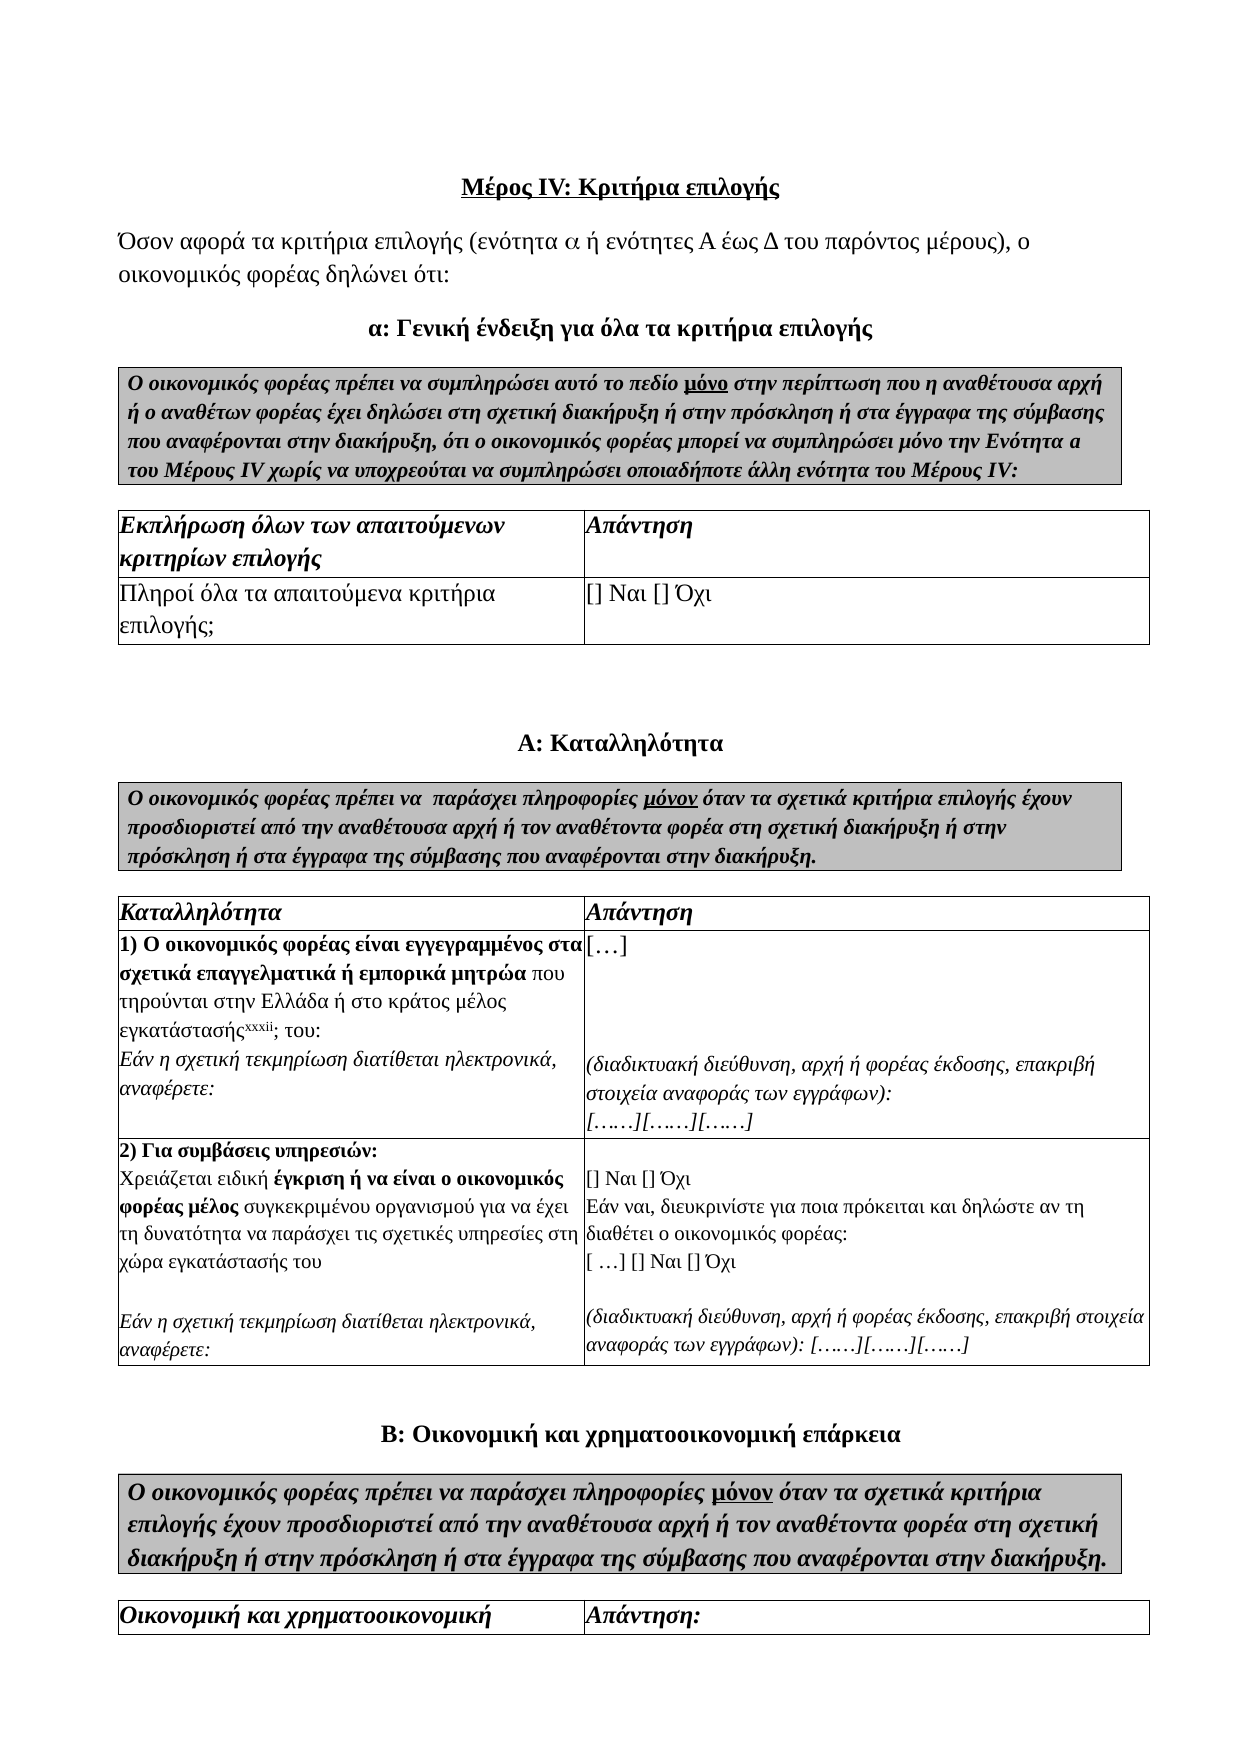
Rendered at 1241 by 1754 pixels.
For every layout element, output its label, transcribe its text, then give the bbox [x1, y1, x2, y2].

text Μέρος IV: Κριτήρια επιλογής [118, 172, 1122, 201]
table_header Απάντηση [585, 897, 1149, 929]
text Ο οικονομικός φορέας πρέπει να συμπληρώσει αυτό το πεδίο μόνο στην περίπτωση που η αναθέτουσα αρχή ή ο αναθέτων φορέας έχει δηλώσει στη σχετική διακήρυξη ή στην πρόσκληση ή στα έγγραφα της σύμβασης που αναφέρονται στην διακήρυξη, ότι ο οικονομικός φορέας μπορεί να συμπληρώσει μόνο την Ενότητα a του Μέρους ΙV χωρίς να υποχρεούται να συμπληρώσει οποιαδήποτε άλλη ενότητα του Μέρους ΙV: [119, 368, 1121, 484]
table_cell Πληροί όλα τα απαιτούμενα κριτήρια επιλογής; [119, 578, 584, 644]
table_cell 2) Για συμβάσεις υπηρεσιών: Χρειάζεται ειδική έγκριση ή να είναι ο οικονομικός φορέας μέλος συγκεκριμένου οργανισμού για να έχει τη δυνατότητα να παράσχει τις σχετικές υπηρεσίες στη χώρα εγκατάστασής του Εάν η σχετική τεκμηρίωση διατίθεται ηλεκτρονικά, αναφέρετε: [119, 1139, 584, 1365]
text Β: Οικονομική και χρηματοοικονομική επάρκεια [118, 1419, 1122, 1448]
text α: Γενική ένδειξη για όλα τα κριτήρια επιλογής [118, 313, 1122, 341]
table_header Καταλληλότητα [119, 897, 584, 929]
table_header Εκπλήρωση όλων των απαιτούμενων κριτηρίων επιλογής [119, 511, 584, 577]
text Ο οικονομικός φορέας πρέπει να παράσχει πληροφορίες μόνον όταν τα σχετικά κριτήρια επιλογής έχουν προσδιοριστεί από την αναθέτουσα αρχή ή τον αναθέτοντα φορέα στη σχετική διακήρυξη ή στην πρόσκληση ή στα έγγραφα της σύμβασης που αναφέρονται στην διακήρυξη. [119, 1475, 1121, 1573]
table_cell [] Ναι [] Όχι Εάν ναι, διευκρινίστε για ποια πρόκειται και δηλώστε αν τη διαθέτει ο οικονομικός φορέας: [ …] [] Ναι [] Όχι (διαδικτυακή διεύθυνση, αρχή ή φορέας έκδοσης, επακριβή στοιχεία αναφοράς των εγγράφων): [……][……][……] [585, 1139, 1149, 1365]
table_header Οικονομική και χρηματοοικονομική [119, 1601, 584, 1634]
text Όσον αφορά τα κριτήρια επιλογής (ενότητα  ή ενότητες Α έως Δ του παρόντος μέρους), ο οικονομικός φορέας δηλώνει ότι: [118, 226, 1122, 288]
table_cell 1) Ο οικονομικός φορέας είναι εγγεγραμμένος στα σχετικά επαγγελματικά ή εμπορικά μητρώα που τηρούνται στην Ελλάδα ή στο κράτος μέλος εγκατάστασής; του: Εάν η σχετική τεκμηρίωση διατίθεται ηλεκτρονικά, αναφέρετε: [119, 931, 584, 1137]
table_cell [] Ναι [] Όχι [585, 578, 1149, 644]
table_header Απάντηση: [585, 1601, 1149, 1634]
text Ο οικονομικός φορέας πρέπει να παράσχει πληροφορίες μόνον όταν τα σχετικά κριτήρια επιλογής έχουν προσδιοριστεί από την αναθέτουσα αρχή ή τον αναθέτοντα φορέα στη σχετική διακήρυξη ή στην πρόσκληση ή στα έγγραφα της σύμβασης που αναφέρονται στην διακήρυξη. [119, 783, 1121, 870]
table_cell […] (διαδικτυακή διεύθυνση, αρχή ή φορέας έκδοσης, επακριβή στοιχεία αναφοράς των εγγράφων): [……][……][……] [585, 931, 1149, 1137]
table_header Απάντηση [585, 511, 1149, 577]
text Α: Καταλληλότητα [118, 728, 1122, 756]
